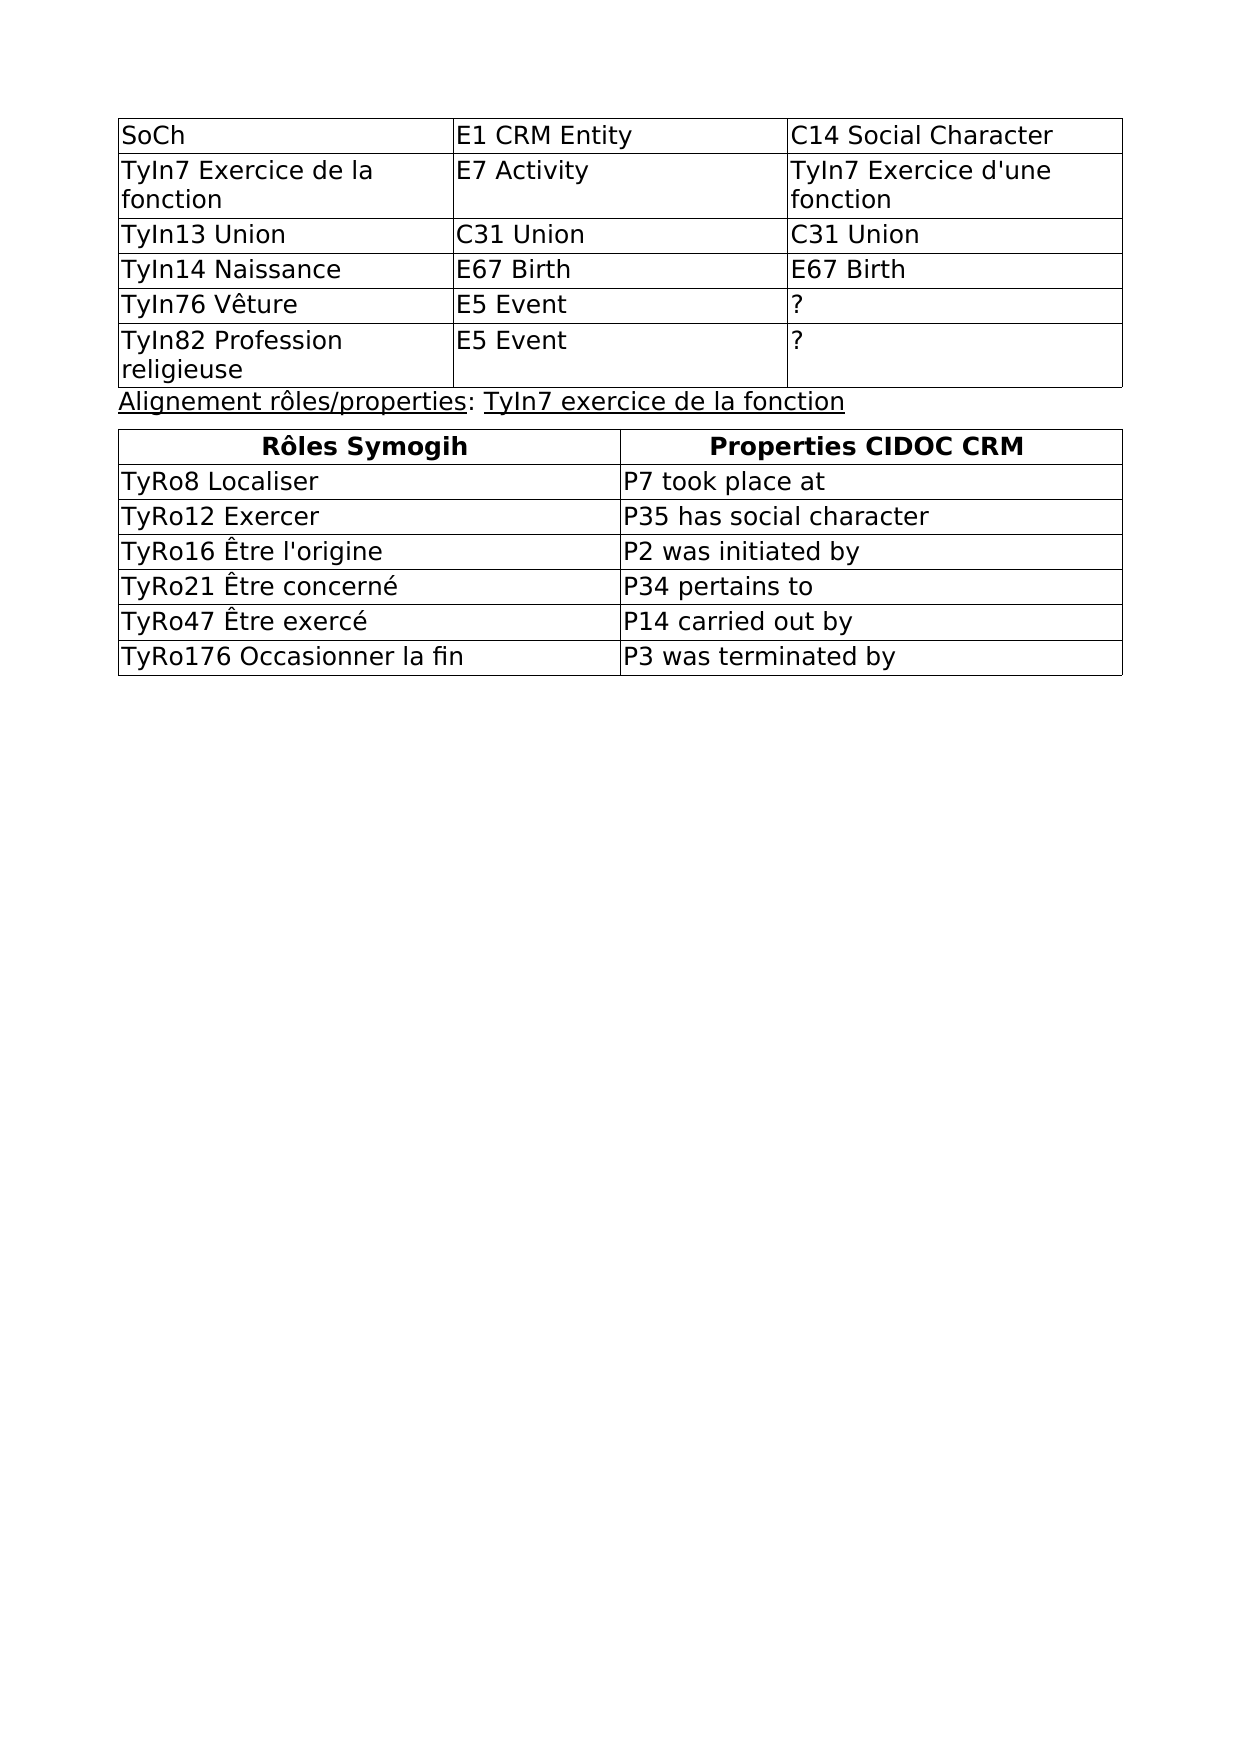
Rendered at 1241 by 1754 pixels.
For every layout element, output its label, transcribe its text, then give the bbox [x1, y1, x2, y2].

table_cell TyRo12 Exercer [119, 500, 620, 534]
table_cell P7 took place at [621, 465, 1122, 499]
text Alignement rôles/properties: TyIn7 exercice de la fonction [118, 388, 1122, 416]
table_cell SoCh [119, 119, 453, 153]
table_cell TyIn14 Naissance [119, 254, 453, 288]
table_cell C31 Union [454, 219, 787, 253]
table_cell C14 Social Character [788, 119, 1122, 153]
table_cell E67 Birth [788, 254, 1122, 288]
table_cell E1 CRM Entity [454, 119, 787, 153]
table_cell E7 Activity [454, 154, 787, 217]
table_cell P2 was initiated by [621, 535, 1122, 569]
table_cell P35 has social character [621, 500, 1122, 534]
table_header Rôles Symogih [119, 430, 620, 464]
table_cell TyIn13 Union [119, 219, 453, 253]
table_cell ? [788, 289, 1122, 323]
table_header Properties CIDOC CRM [621, 430, 1122, 464]
table_cell E5 Event [454, 289, 787, 323]
table_cell E5 Event [454, 324, 787, 387]
table_cell P14 carried out by [621, 605, 1122, 639]
table_cell P34 pertains to [621, 570, 1122, 604]
table_cell TyRo47 Être exercé [119, 605, 620, 639]
table_cell ? [788, 324, 1122, 387]
table_cell C31 Union [788, 219, 1122, 253]
table_cell TyRo21 Être concerné [119, 570, 620, 604]
table_cell TyRo176 Occasionner la fin [119, 641, 620, 674]
table_cell TyIn76 Vêture [119, 289, 453, 323]
table_cell TyIn82 Profession religieuse [119, 324, 453, 387]
table_cell TyIn7 Exercice de la fonction [119, 154, 453, 217]
table_cell TyRo16 Être l'origine [119, 535, 620, 569]
table_cell E67 Birth [454, 254, 787, 288]
table_cell P3 was terminated by [621, 641, 1122, 674]
table_cell TyRo8 Localiser [119, 465, 620, 499]
table_cell TyIn7 Exercice d'une fonction [788, 154, 1122, 217]
